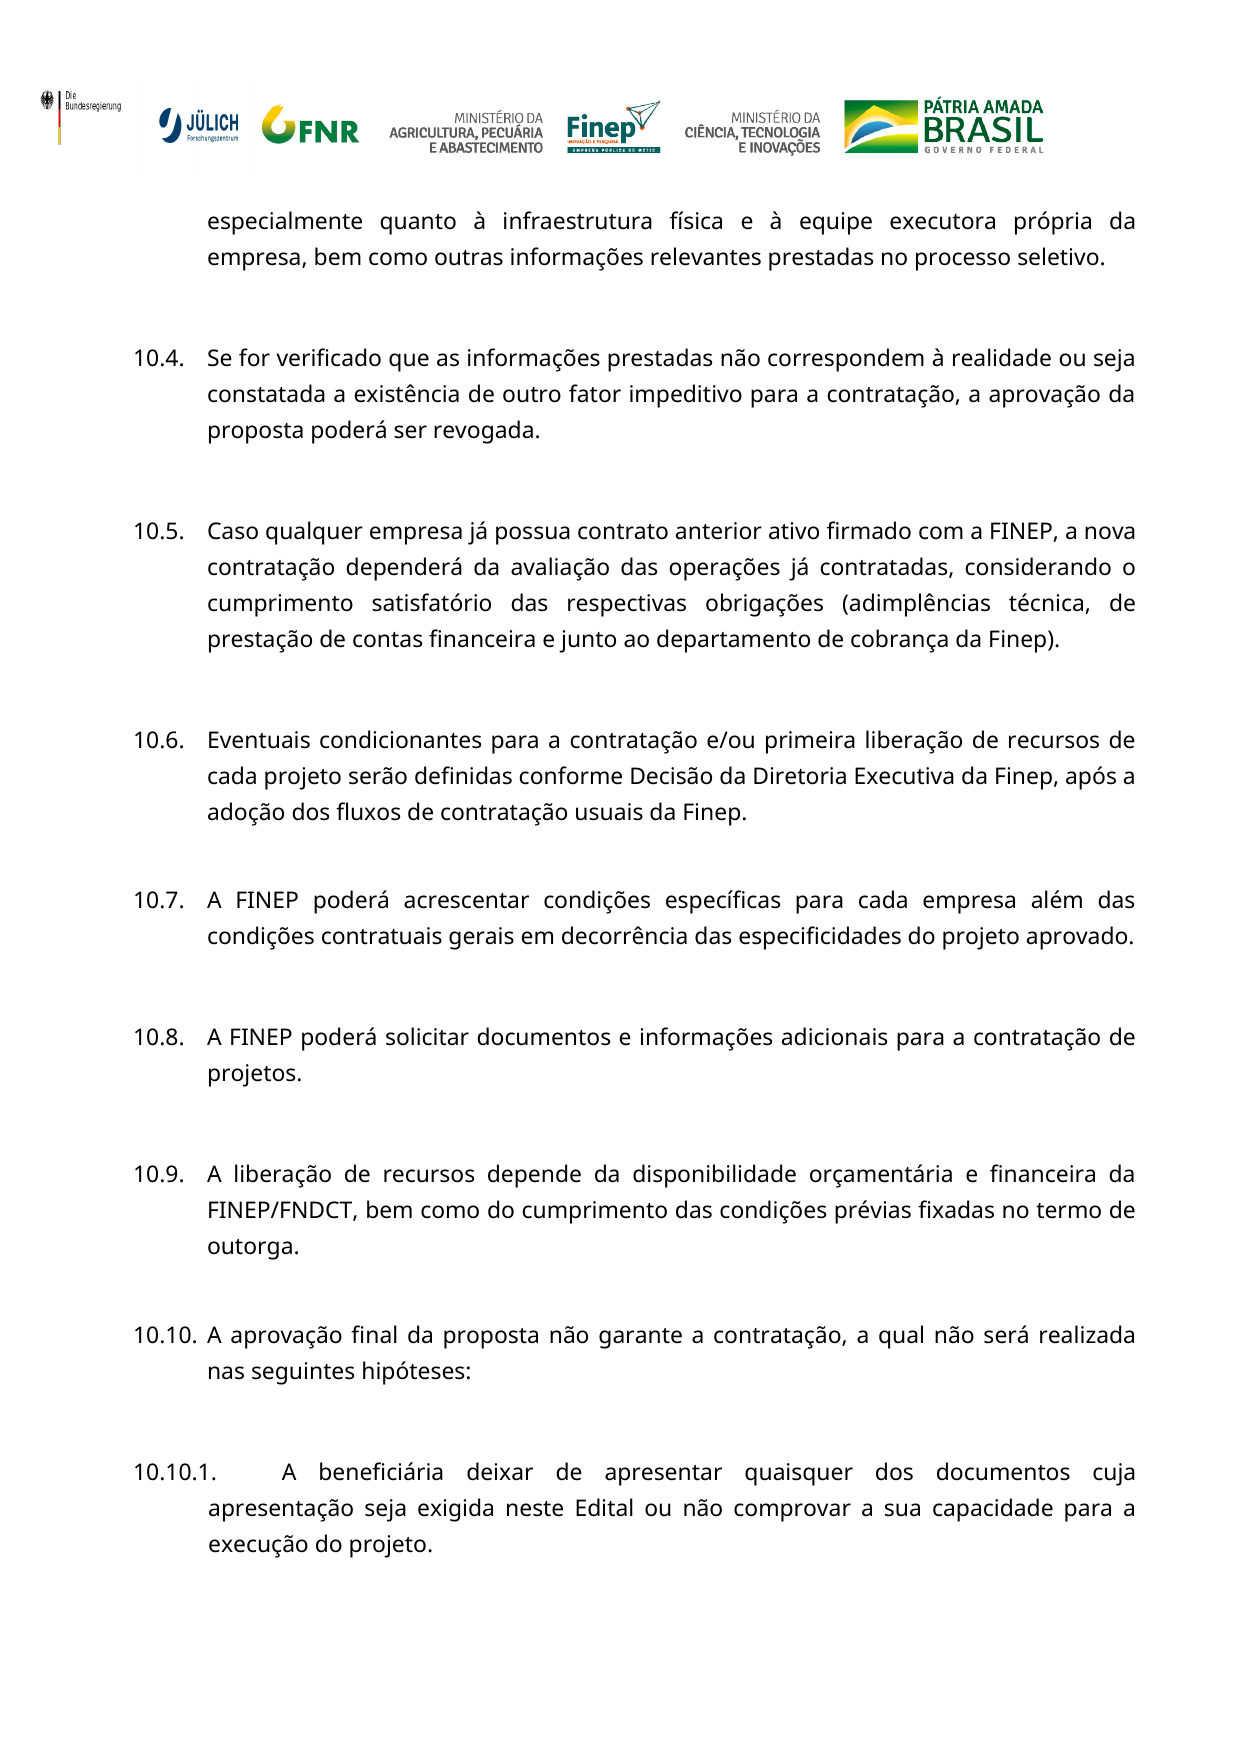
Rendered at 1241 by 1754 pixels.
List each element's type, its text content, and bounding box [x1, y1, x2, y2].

list A beneficiária deixar de apresentar quaisquer dos documentos cuja apresentação seja exigida neste Edital ou não comprovar a sua capacidade para a execução do projeto. [133, 1456, 1137, 1559]
list Eventuais condicionantes para a contratação e/ou primeira liberação de recursos de cada projeto serão definidas conforme Decisão da Diretoria Executiva da Finep, após a adoção dos fluxos de contratação usuais da Finep. [133, 724, 1137, 827]
list A aprovação final da proposta não garante a contratação, a qual não será realizada nas seguintes hipóteses: [133, 1319, 1137, 1386]
list A FINEP poderá solicitar documentos e informações adicionais para a contratação de projetos. [133, 1021, 1137, 1088]
list especialmente quanto à infraestrutura física e à equipe executora própria da empresa, bem como outras informações relevantes prestadas no processo seletivo. [133, 205, 1137, 272]
list Caso qualquer empresa já possua contrato anterior ativo firmado com a FINEP, a nova contratação dependerá da avaliação das operações já contratadas, considerando o cumprimento satisfatório das respectivas obrigações (adimplências técnica, de prestação de contas financeira e junto ao departamento de cobrança da Finep). [133, 515, 1137, 654]
list A liberação de recursos depende da disponibilidade orçamentária e financeira da FINEP/FNDCT, bem como do cumprimento das condições prévias fixadas no termo de outorga. [133, 1158, 1137, 1261]
list Se for verificado que as informações prestadas não correspondem à realidade ou seja constatada a existência de outro fator impeditivo para a contratação, a aprovação da proposta poderá ser revogada. [133, 342, 1137, 445]
list A FINEP poderá acrescentar condições específicas para cada empresa além das condições contratuais gerais em decorrência das especificidades do projeto aprovado. [133, 884, 1137, 952]
